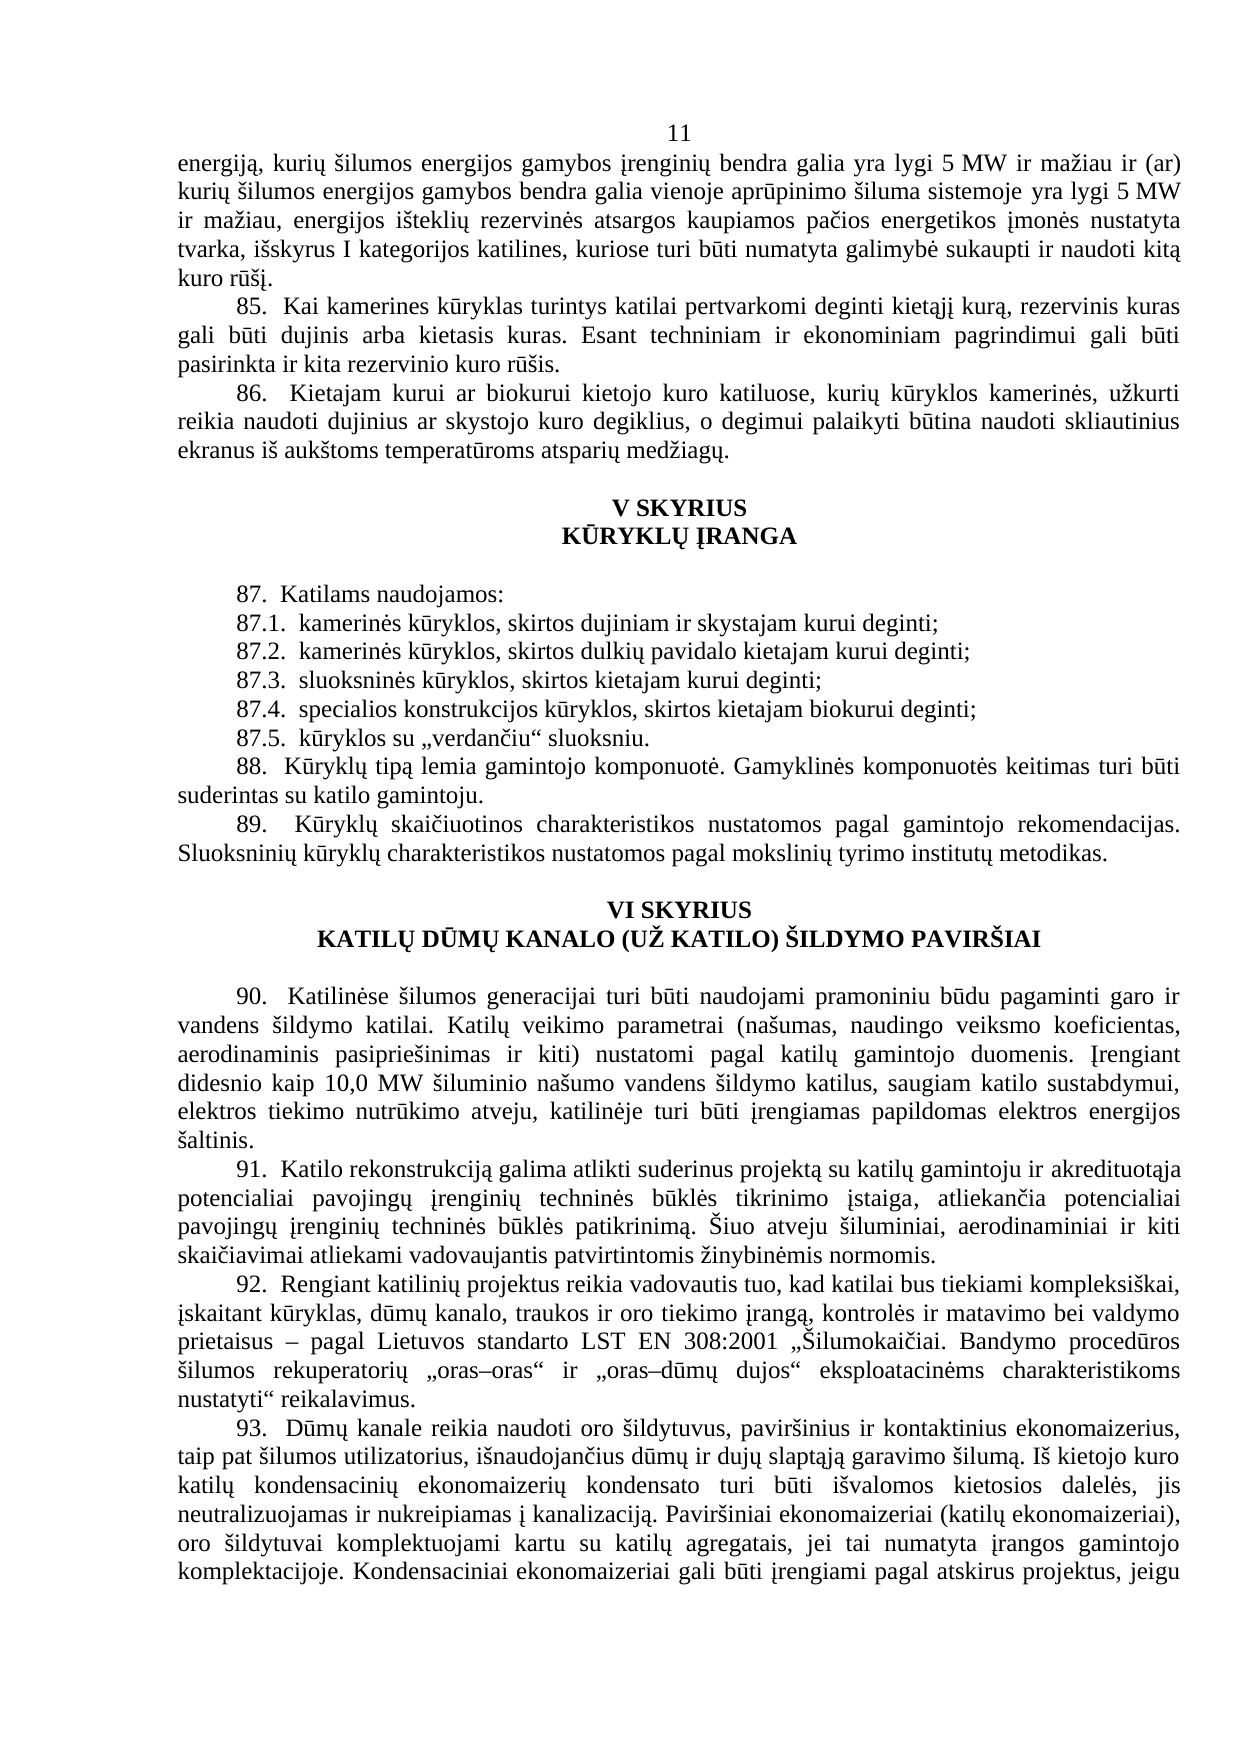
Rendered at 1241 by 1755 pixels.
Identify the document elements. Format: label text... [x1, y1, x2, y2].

text V SKYRIUS [177, 493, 1181, 521]
text 87.1. kamerinės kūryklos, skirtos dujiniam ir skystajam kurui deginti; [177, 608, 1181, 636]
text 91. Katilo rekonstrukciją galima atlikti suderinus projektą su katilų gamintoju ir akredituotąja potencialiai pavojingų įrenginių techninės būklės tikrinimo įstaiga, atliekančia potencialiai pavojingų įrenginių techninės būklės patikrinimą. Šiuo atveju šiluminiai, aerodinaminiai ir kiti skaičiavimai atliekami vadovaujantis patvirtintomis žinybinėmis normomis. [177, 1154, 1181, 1269]
text KŪRYKLŲ ĮRANGA [177, 521, 1181, 550]
text 86. Kietajam kurui ar biokurui kietojo kuro katiluose, kurių kūryklos kamerinės, užkurti reikia naudoti dujinius ar skystojo kuro degiklius, o degimui palaikyti būtina naudoti skliautinius ekranus iš aukštoms temperatūroms atsparių medžiagų. [177, 378, 1181, 464]
text 87.2. kamerinės kūryklos, skirtos dulkių pavidalo kietajam kurui deginti; [177, 636, 1181, 665]
text 87.4. specialios konstrukcijos kūryklos, skirtos kietajam biokurui deginti; [177, 694, 1181, 723]
text 87.3. sluoksninės kūryklos, skirtos kietajam kurui deginti; [177, 665, 1181, 694]
text 89. Kūryklų skaičiuotinos charakteristikos nustatomos pagal gamintojo rekomendacijas. Sluoksninių kūryklų charakteristikos nustatomos pagal mokslinių tyrimo institutų metodikas. [177, 809, 1181, 866]
text VI SKYRIUS [177, 895, 1181, 924]
text 93. Dūmų kanale reikia naudoti oro šildytuvus, paviršinius ir kontaktinius ekonomaizerius, taip pat šilumos utilizatorius, išnaudojančius dūmų ir dujų slaptąją garavimo šilumą. Iš kietojo kuro katilų kondensacinių ekonomaizerių kondensato turi būti išvalomos kietosios dalelės, jis neutralizuojamas ir nukreipiamas į kanalizaciją. Paviršiniai ekonomaizeriai (katilų ekonomaizeriai), oro šildytuvai komplektuojami kartu su katilų agregatais, jei tai numatyta įrangos gamintojo komplektacijoje. Kondensaciniai ekonomaizeriai gali būti įrengiami pagal atskirus projektus, jeigu [177, 1413, 1181, 1585]
text 92. Rengiant katilinių projektus reikia vadovautis tuo, kad katilai bus tiekiami kompleksiškai, įskaitant kūryklas, dūmų kanalo, traukos ir oro tiekimo įrangą, kontrolės ir matavimo bei valdymo prietaisus – pagal Lietuvos standarto LST EN 308:2001 „Šilumokaičiai. Bandymo procedūros šilumos rekuperatorių „oras–oras“ ir „oras–dūmų dujos“ eksploatacinėms charakteristikoms nustatyti“ reikalavimus. [177, 1269, 1181, 1413]
text energiją, kurių šilumos energijos gamybos įrenginių bendra galia yra lygi 5 MW ir mažiau ir (ar) kurių šilumos energijos gamybos bendra galia vienoje aprūpinimo šiluma sistemoje yra lygi 5 MW ir mažiau, energijos išteklių rezervinės atsargos kaupiamos pačios energetikos įmonės nustatyta tvarka, išskyrus I kategorijos katilines, kuriose turi būti numatyta galimybė sukaupti ir naudoti kitą kuro rūšį. [177, 148, 1181, 291]
text 90. Katilinėse šilumos generacijai turi būti naudojami pramoniniu būdu pagaminti garo ir vandens šildymo katilai. Katilų veikimo parametrai (našumas, naudingo veiksmo koeficientas, aerodinaminis pasipriešinimas ir kiti) nustatomi pagal katilų gamintojo duomenis. Įrengiant didesnio kaip 10,0 MW šiluminio našumo vandens šildymo katilus, saugiam katilo sustabdymui, elektros tiekimo nutrūkimo atveju, katilinėje turi būti įrengiamas papildomas elektros energijos šaltinis. [177, 981, 1181, 1154]
text 87.5. kūryklos su „verdančiu“ sluoksniu. [177, 723, 1181, 751]
text 85. Kai kamerines kūryklas turintys katilai pertvarkomi deginti kietąjį kurą, rezervinis kuras gali būti dujinis arba kietasis kuras. Esant techniniam ir ekonominiam pagrindimui gali būti pasirinkta ir kita rezervinio kuro rūšis. [177, 291, 1181, 378]
text 87. Katilams naudojamos: [177, 579, 1181, 608]
text 88. Kūryklų tipą lemia gamintojo komponuotė. Gamyklinės komponuotės keitimas turi būti suderintas su katilo gamintoju. [177, 751, 1181, 809]
text KATILŲ DŪMŲ KANALO (UŽ KATILO) ŠILDYMO PAVIRŠIAI [177, 924, 1181, 953]
